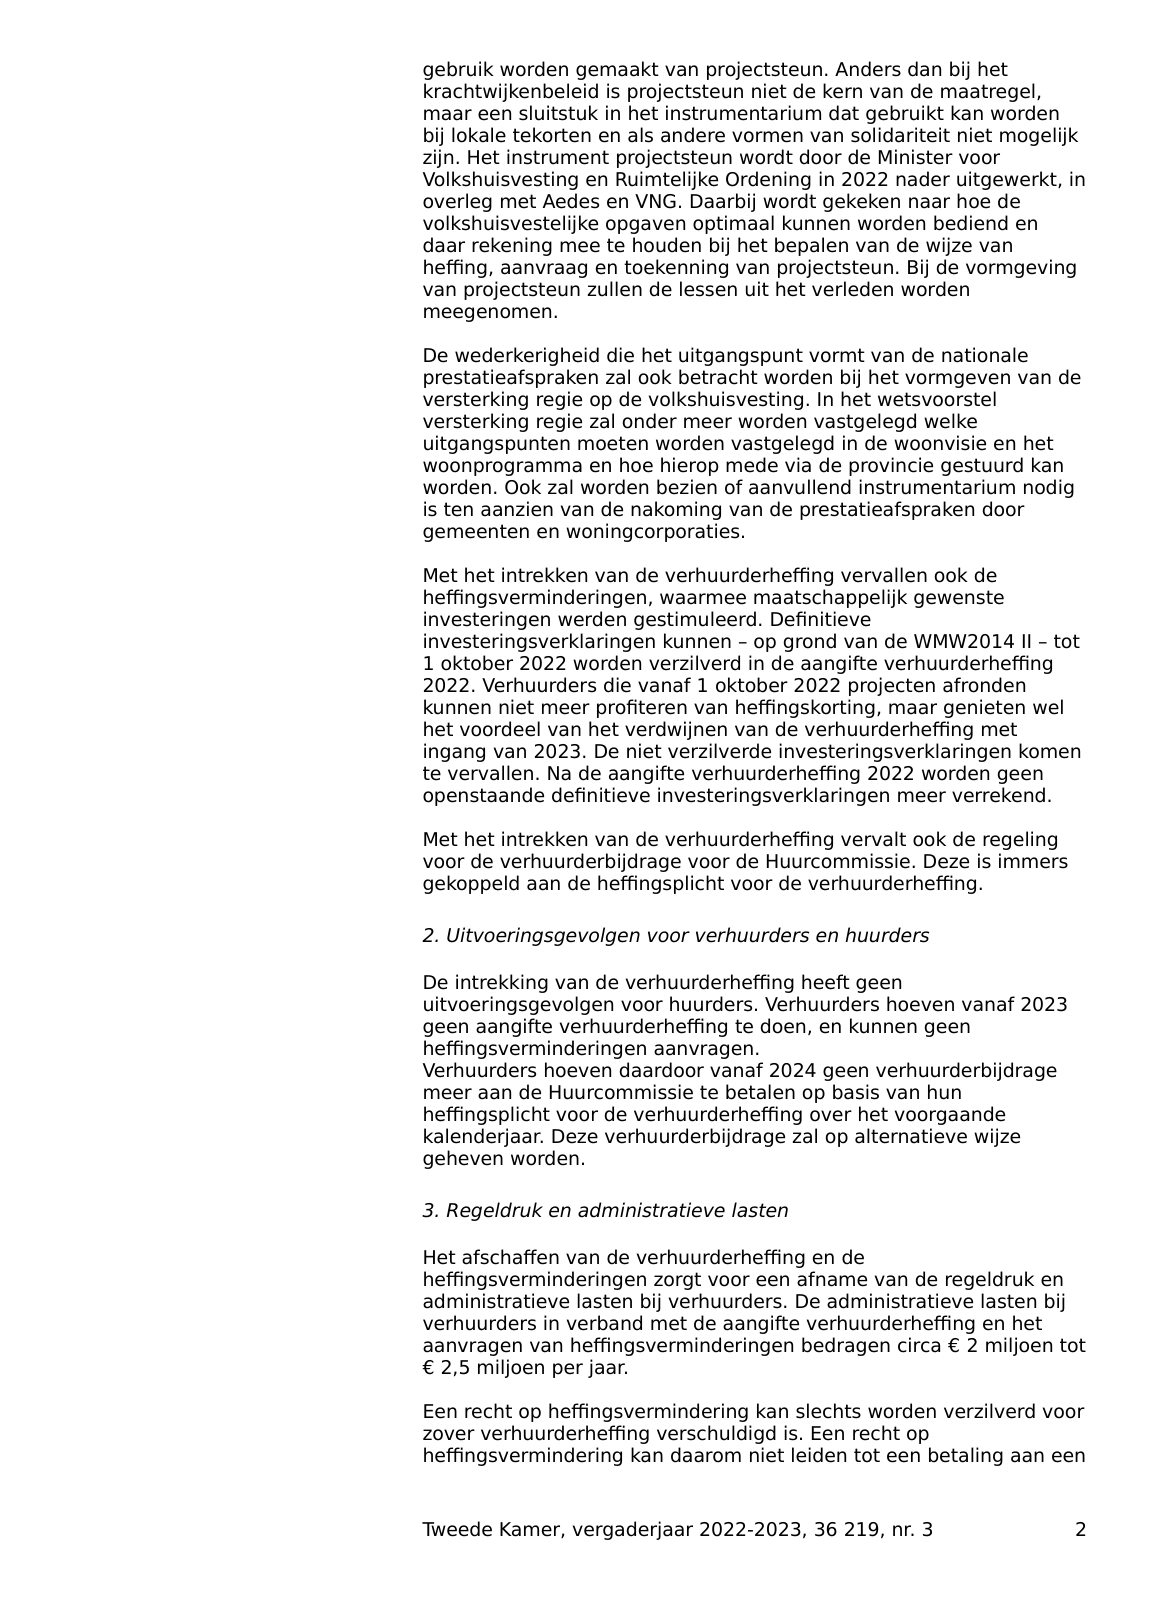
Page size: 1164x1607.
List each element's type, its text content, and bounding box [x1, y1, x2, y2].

text Het afschaffen van de verhuurderheffing en de heffingsverminderingen zorgt voor een afname van de regeldruk en administratieve lasten bij verhuurders. De administratieve lasten bij verhuurders in verband met de aangifte verhuurderheffing en het aanvragen van heffingsverminderingen bedragen circa € 2 miljoen tot € 2,5 miljoen per jaar. [422, 1247, 1087, 1378]
text De wederkerigheid die het uitgangspunt vormt van de nationale prestatieafspraken zal ook betracht worden bij het vormgeven van de versterking regie op de volkshuisvesting. In het wetsvoorstel versterking regie zal onder meer worden vastgelegd welke uitgangspunten moeten worden vastgelegd in de woonvisie en het woonprogramma en hoe hierop mede via de provincie gestuurd kan worden. Ook zal worden bezien of aanvullend instrumentarium nodig is ten aanzien van de nakoming van de prestatieafspraken door gemeenten en woningcorporaties. [422, 345, 1087, 543]
text gebruik worden gemaakt van projectsteun. Anders dan bij het krachtwijkenbeleid is projectsteun niet de kern van de maatregel, maar een sluitstuk in het instrumentarium dat gebruikt kan worden bij lokale tekorten en als andere vormen van solidariteit niet mogelijk zijn. Het instrument projectsteun wordt door de Minister voor Volkshuisvesting en Ruimtelijke Ordening in 2022 nader uitgewerkt, in overleg met Aedes en VNG. Daarbij wordt gekeken naar hoe de volkshuisvestelijke opgaven optimaal kunnen worden bediend en daar rekening mee te houden bij het bepalen van de wijze van heffing, aanvraag en toekenning van projectsteun. Bij de vormgeving van projectsteun zullen de lessen uit het verleden worden meegenomen. [422, 59, 1087, 323]
text Met het intrekken van de verhuurderheffing vervalt ook de regeling voor de verhuurderbijdrage voor de Huurcommissie. Deze is immers gekoppeld aan de heffingsplicht voor de verhuurderheffing. [422, 829, 1087, 895]
text Verhuurders hoeven daardoor vanaf 2024 geen verhuurderbijdrage meer aan de Huurcommissie te betalen op basis van hun heffingsplicht voor de verhuurderheffing over het voorgaande kalenderjaar. Deze verhuurderbijdrage zal op alternatieve wijze geheven worden. [422, 1060, 1087, 1170]
subtitle 2. Uitvoeringsgevolgen voor verhuurders en huurders [422, 925, 1087, 947]
text De intrekking van de verhuurderheffing heeft geen uitvoeringsgevolgen voor huurders. Verhuurders hoeven vanaf 2023 geen aangifte verhuurderheffing te doen, en kunnen geen heffingsverminderingen aanvragen. [422, 972, 1087, 1060]
subtitle 3. Regeldruk en administratieve lasten [422, 1200, 1087, 1222]
text Met het intrekken van de verhuurderheffing vervallen ook de heffingsverminderingen, waarmee maatschappelijk gewenste investeringen werden gestimuleerd. Definitieve investeringsverklaringen kunnen – op grond van de WMW2014 II – tot 1 oktober 2022 worden verzilverd in de aangifte verhuurderheffing 2022. Verhuurders die vanaf 1 oktober 2022 projecten afronden kunnen niet meer profiteren van heffingskorting, maar genieten wel het voordeel van het verdwijnen van de verhuurderheffing met ingang van 2023. De niet verzilverde investeringsverklaringen komen te vervallen. Na de aangifte verhuurderheffing 2022 worden geen openstaande definitieve investeringsverklaringen meer verrekend. [422, 565, 1087, 807]
text Een recht op heffingsvermindering kan slechts worden verzilverd voor zover verhuurderheffing verschuldigd is. Een recht op heffingsvermindering kan daarom niet leiden tot een betaling aan een [422, 1401, 1087, 1467]
